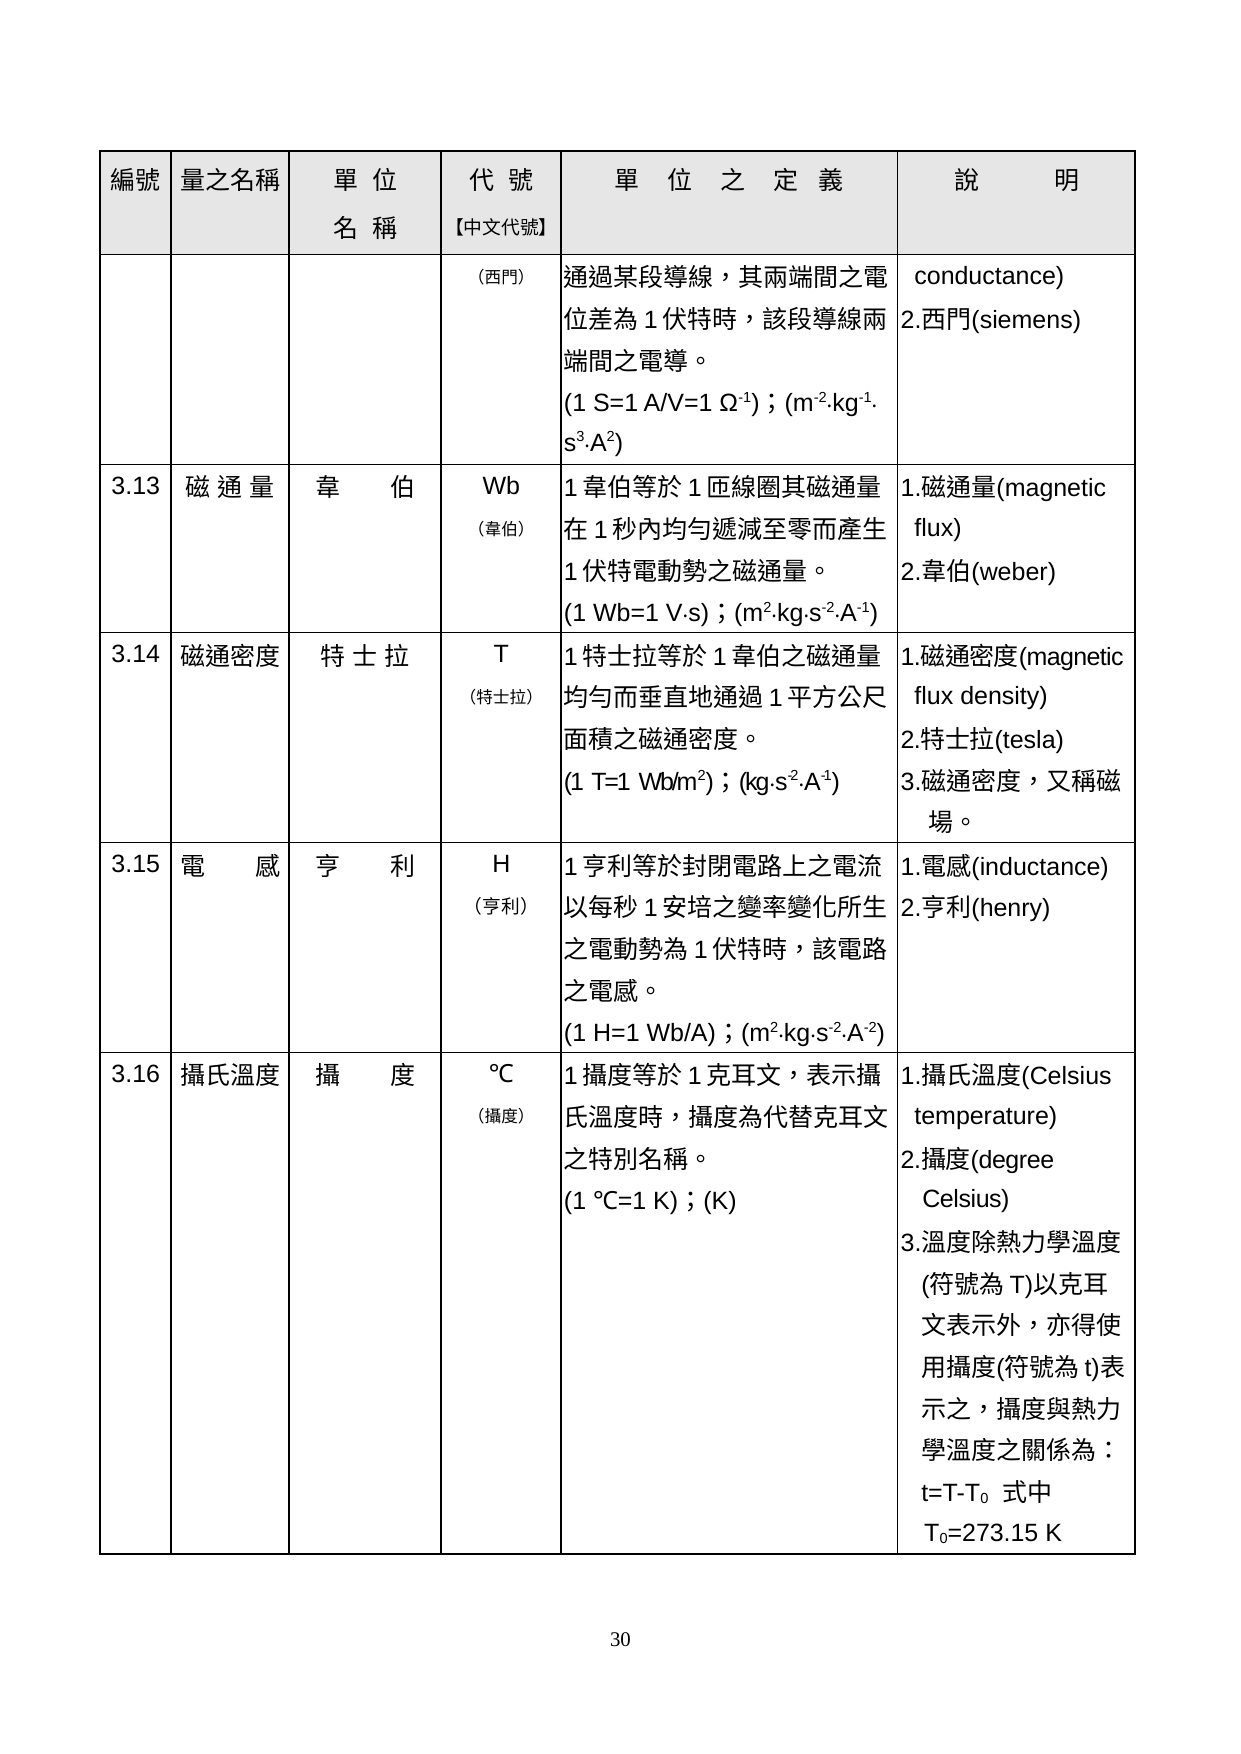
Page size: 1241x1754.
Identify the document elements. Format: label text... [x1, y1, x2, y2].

table_cell 磁 通 量 [172, 465, 288, 632]
table_cell 通過某段導線，其兩端間之電位差為1伏特時，該段導線兩端間之電導。 (1 S=1 A/V=1 Ω-1)；(m-2‧kg-1‧s3‧A2) [562, 255, 897, 463]
table_cell 1亨利等於封閉電路上之電流以每秒1安培之變率變化所生之電動勢為1伏特時，該電路之電感。 (1 H=1 Wb/A)；(m2‧kg‧s-2‧A-2) [562, 843, 897, 1052]
table_cell 亨 利 [290, 843, 440, 1052]
table_cell [172, 255, 288, 463]
table_header 單 位 名 稱 [290, 152, 440, 254]
table_cell 3.13 [101, 465, 170, 632]
table_cell 1.攝氏溫度(Celsius temperature) 2.攝度(degree Celsius) 3.溫度除熱力學溫度(符號為T)以克耳文表示外，亦得使用攝度(符號為t)表示之，攝度與熱力學溫度之關係為： t=T-T0 式中 T0=273.15 K [898, 1053, 1134, 1553]
table_cell 1韋伯等於1匝線圈其磁通量在1秒內均勻遞減至零而產生1伏特電動勢之磁通量。 (1 Wb=1 V‧s)；(m2‧kg‧s-2‧A-1) [562, 465, 897, 632]
table_cell 攝氏溫度 [172, 1053, 288, 1553]
table_cell conductance) 2.西門(siemens) [898, 255, 1134, 463]
table_cell 1攝度等於1克耳文，表示攝氏溫度時，攝度為代替克耳文之特別名稱。 (1 ℃=1 K)；(K) [562, 1053, 897, 1553]
table_header 說 明 [898, 152, 1134, 254]
table_cell ℃ （攝度） [442, 1053, 560, 1553]
table_cell 攝 度 [290, 1053, 440, 1553]
table_header 代 號 【中文代號】 [442, 152, 560, 254]
table_cell 3.16 [101, 1053, 170, 1553]
table_cell [101, 255, 170, 463]
table_cell 1.磁通量(magnetic flux) 2.韋伯(weber) [898, 465, 1134, 632]
table_cell 磁通密度 [172, 633, 288, 842]
table_cell 1特士拉等於1韋伯之磁通量均勻而垂直地通過1平方公尺面積之磁通密度。 (1 T=1 Wb/m2)；(kg‧s-2‧A-1) [562, 633, 897, 842]
table_cell 電 感 [172, 843, 288, 1052]
table_cell Wb （韋伯） [442, 465, 560, 632]
table_header 編號 [101, 152, 170, 254]
table_cell 1.電感(inductance) 2.亨利(henry) [898, 843, 1134, 1052]
table_cell （西門） [442, 255, 560, 463]
table_cell 特 士 拉 [290, 633, 440, 842]
table_cell 1.磁通密度(magnetic flux density) 2.特士拉(tesla) 3.磁通密度，又稱磁 場。 [898, 633, 1134, 842]
table_header 量之名稱 [172, 152, 288, 254]
table_cell 韋 伯 [290, 465, 440, 632]
table_header 單 位 之 定 義 [562, 152, 897, 254]
table_cell 3.15 [101, 843, 170, 1052]
table_cell H （亨利） [442, 843, 560, 1052]
table_cell T （特士拉） [442, 633, 560, 842]
table_cell 3.14 [101, 633, 170, 842]
table_cell [290, 255, 440, 463]
